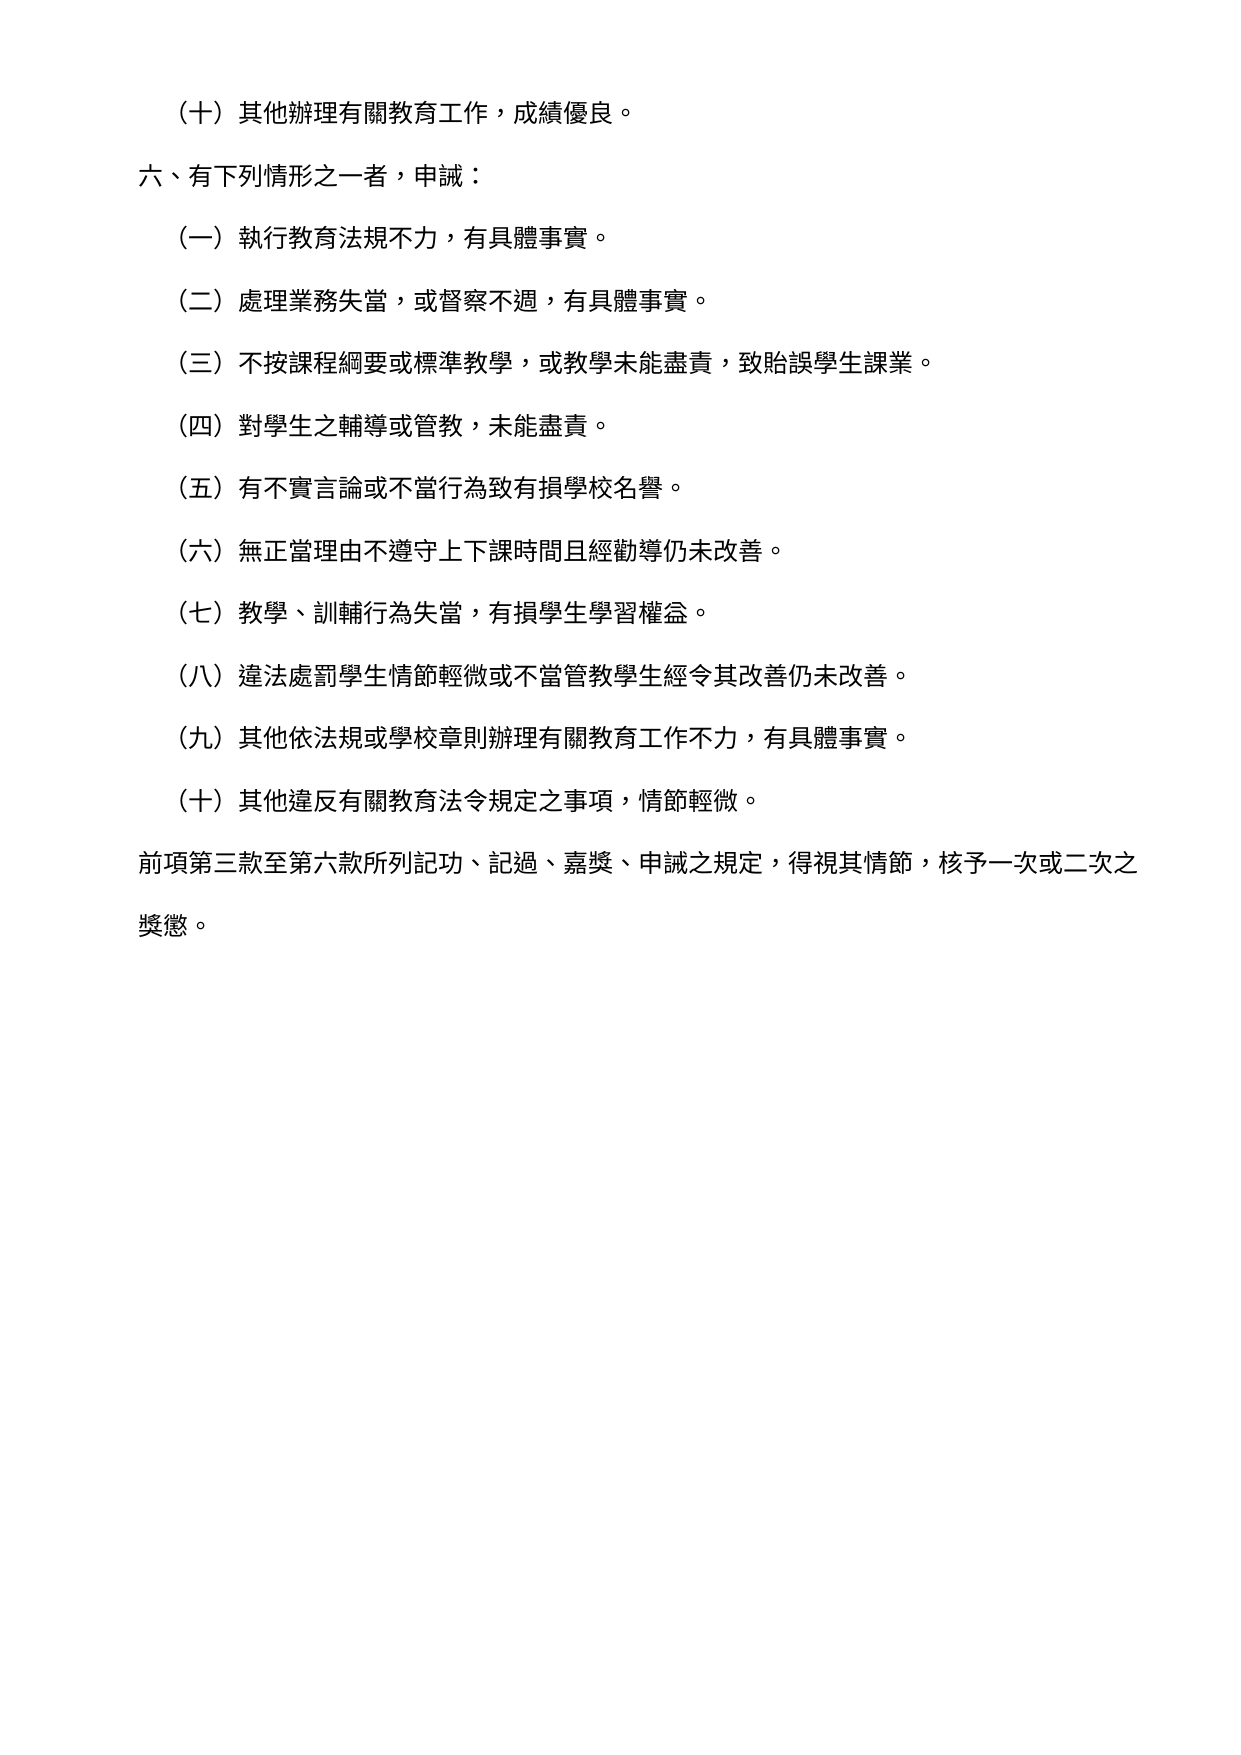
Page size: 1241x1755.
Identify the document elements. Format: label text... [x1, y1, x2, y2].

text （四）對學生之輔導或管教，未能盡責。 [89, 383, 1152, 445]
text （五）有不實言論或不當行為致有損學校名譽。 [164, 445, 1152, 508]
text （十）其他違反有關教育法令規定之事項，情節輕微。 [89, 758, 1152, 820]
text （三）不按課程綱要或標準教學，或教學未能盡責，致貽誤學生課業。 [164, 320, 1152, 383]
text （八）違法處罰學生情節輕微或不當管教學生經令其改善仍未改善。 [89, 633, 1152, 695]
text （七）教學、訓輔行為失當，有損學生學習權益。 [164, 570, 1152, 633]
text （十）其他辦理有關教育工作，成績優良。 [164, 70, 1152, 133]
text （九）其他依法規或學校章則辦理有關教育工作不力，有具體事實。 [89, 695, 1152, 758]
text （二）處理業務失當，或督察不週，有具體事實。 [164, 258, 1152, 320]
text 前項第三款至第六款所列記功、記過、嘉獎、申誡之規定，得視其情節，核予一次或二次之獎懲。 [139, 820, 1152, 945]
text 六、有下列情形之一者，申誡： [139, 133, 1152, 195]
text （六）無正當理由不遵守上下課時間且經勸導仍未改善。 [164, 508, 1152, 570]
text （一）執行教育法規不力，有具體事實。 [164, 195, 1152, 258]
